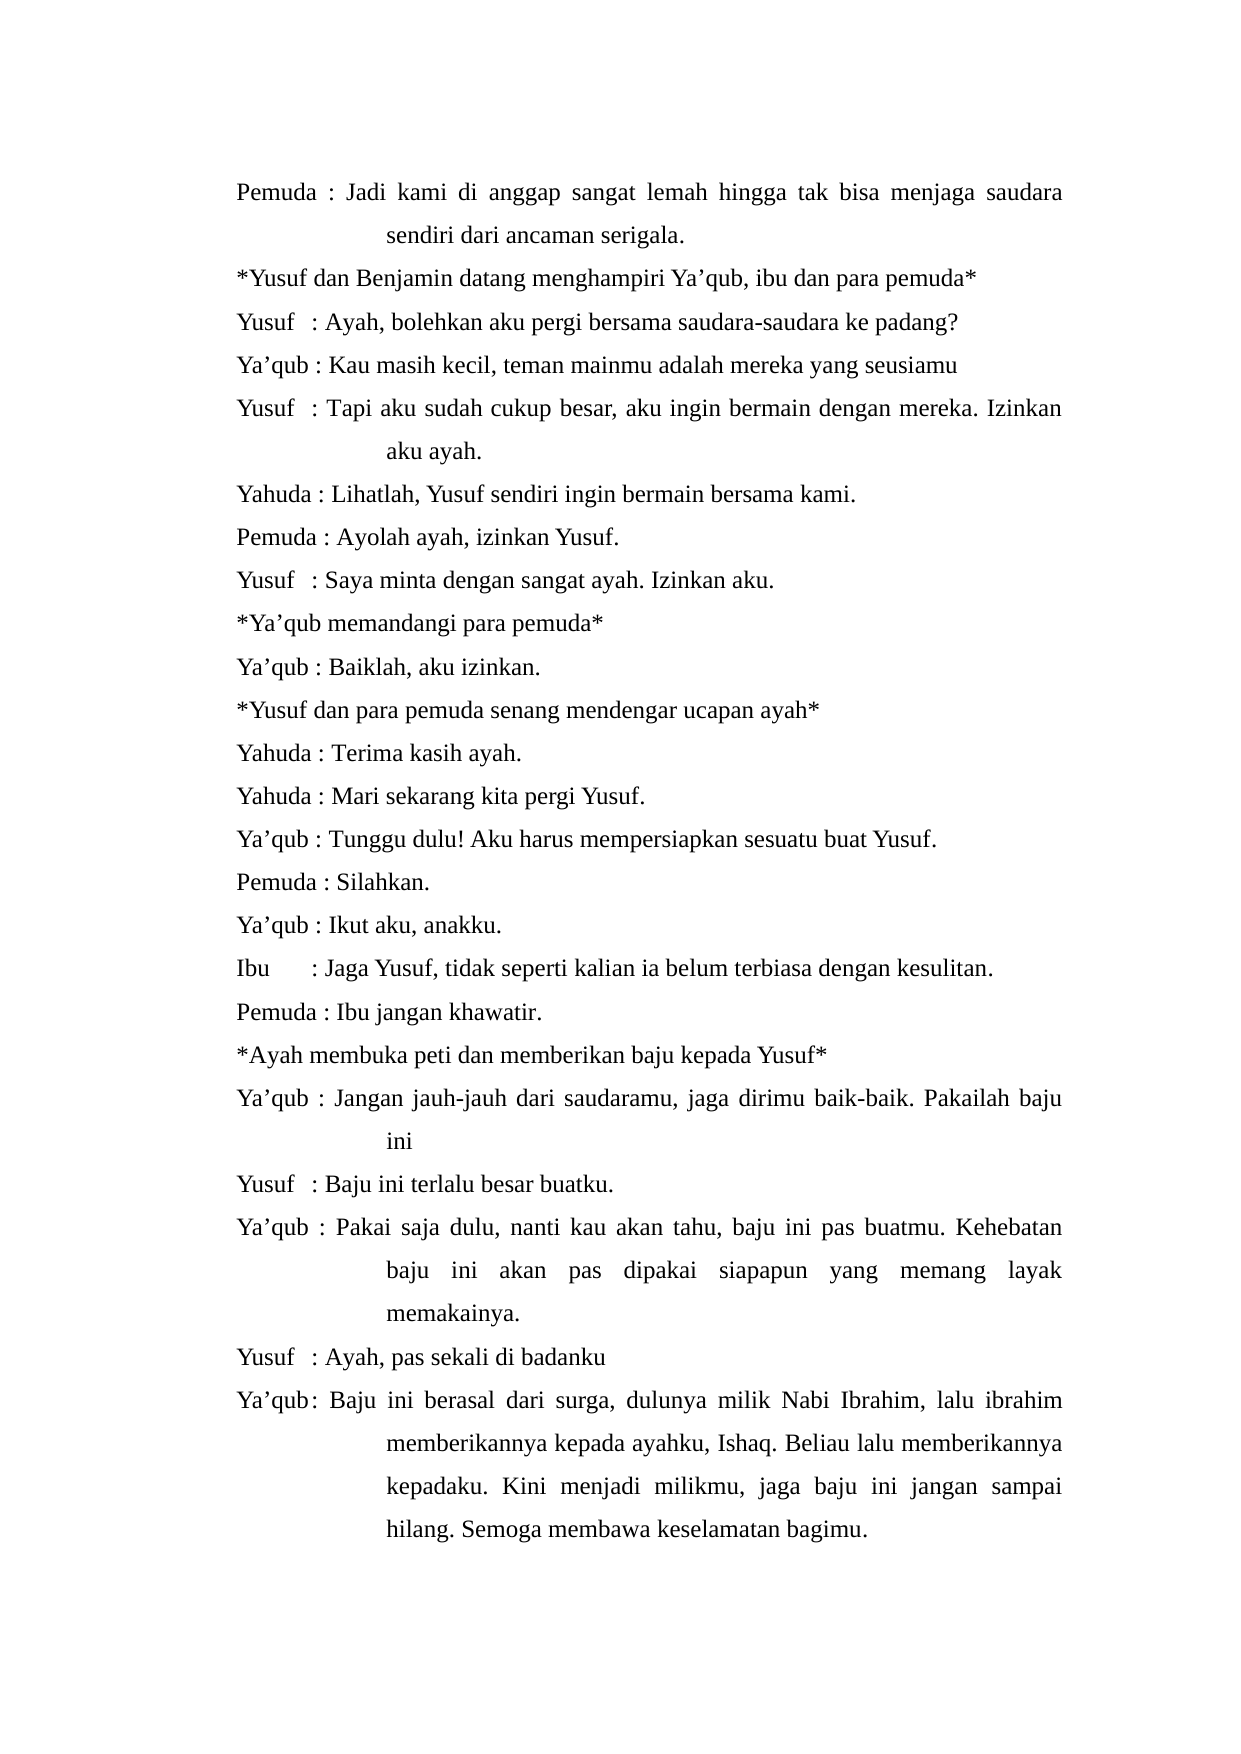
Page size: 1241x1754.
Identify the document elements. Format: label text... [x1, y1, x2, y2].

text *Yusuf dan para pemuda senang mendengar ucapan ayah* [236, 695, 1063, 723]
text Yusuf : Saya minta dengan sangat ayah. Izinkan aku. [236, 565, 1063, 594]
text Pemuda : Ibu jangan khawatir. [236, 997, 1063, 1025]
text Yusuf : Tapi aku sudah cukup besar, aku ingin bermain dengan mereka. Izinkan aku ayah. [236, 393, 1063, 465]
text Yahuda : Mari sekarang kita pergi Yusuf. [236, 781, 1063, 810]
text Yahuda : Terima kasih ayah. [236, 738, 1063, 767]
text *Ayah membuka peti dan memberikan baju kepada Yusuf* [236, 1040, 1063, 1068]
text Yusuf : Baju ini terlalu besar buatku. [236, 1169, 1063, 1198]
text Pemuda : Ayolah ayah, izinkan Yusuf. [236, 522, 1063, 551]
text Ya’qub : Baiklah, aku izinkan. [236, 652, 1063, 680]
text Yusuf : Ayah, bolehkan aku pergi bersama saudara-saudara ke padang? [236, 307, 1063, 335]
text Ya’qub : Jangan jauh-jauh dari saudaramu, jaga dirimu baik-baik. Pakailah baju ini [236, 1083, 1063, 1155]
text Ya’qub : Tunggu dulu! Aku harus mempersiapkan sesuatu buat Yusuf. [236, 824, 1063, 853]
text Yusuf : Ayah, pas sekali di badanku [236, 1342, 1063, 1370]
text Yahuda : Lihatlah, Yusuf sendiri ingin bermain bersama kami. [236, 479, 1063, 508]
text Pemuda : Jadi kami di anggap sangat lemah hingga tak bisa menjaga saudara sendiri dari ancaman serigala. [236, 177, 1063, 249]
text *Yusuf dan Benjamin datang menghampiri Ya’qub, ibu dan para pemuda* [236, 263, 1063, 292]
text *Ya’qub memandangi para pemuda* [236, 608, 1063, 637]
text Ya’qub : Ikut aku, anakku. [236, 910, 1063, 939]
text Pemuda : Silahkan. [236, 867, 1063, 896]
text Ya’qub : Baju ini berasal dari surga, dulunya milik Nabi Ibrahim, lalu ibrahim memberikannya kepada ayahku, Ishaq. Beliau lalu memberikannya kepadaku. Kini menjadi milikmu, jaga baju ini jangan sampai hilang. Semoga membawa keselamatan bagimu. [236, 1385, 1063, 1543]
text Ibu : Jaga Yusuf, tidak seperti kalian ia belum terbiasa dengan kesulitan. [236, 953, 1063, 982]
text Ya’qub : Kau masih kecil, teman mainmu adalah mereka yang seusiamu [236, 350, 1063, 378]
text Ya’qub : Pakai saja dulu, nanti kau akan tahu, baju ini pas buatmu. Kehebatan baju ini akan pas dipakai siapapun yang memang layak memakainya. [236, 1212, 1063, 1327]
